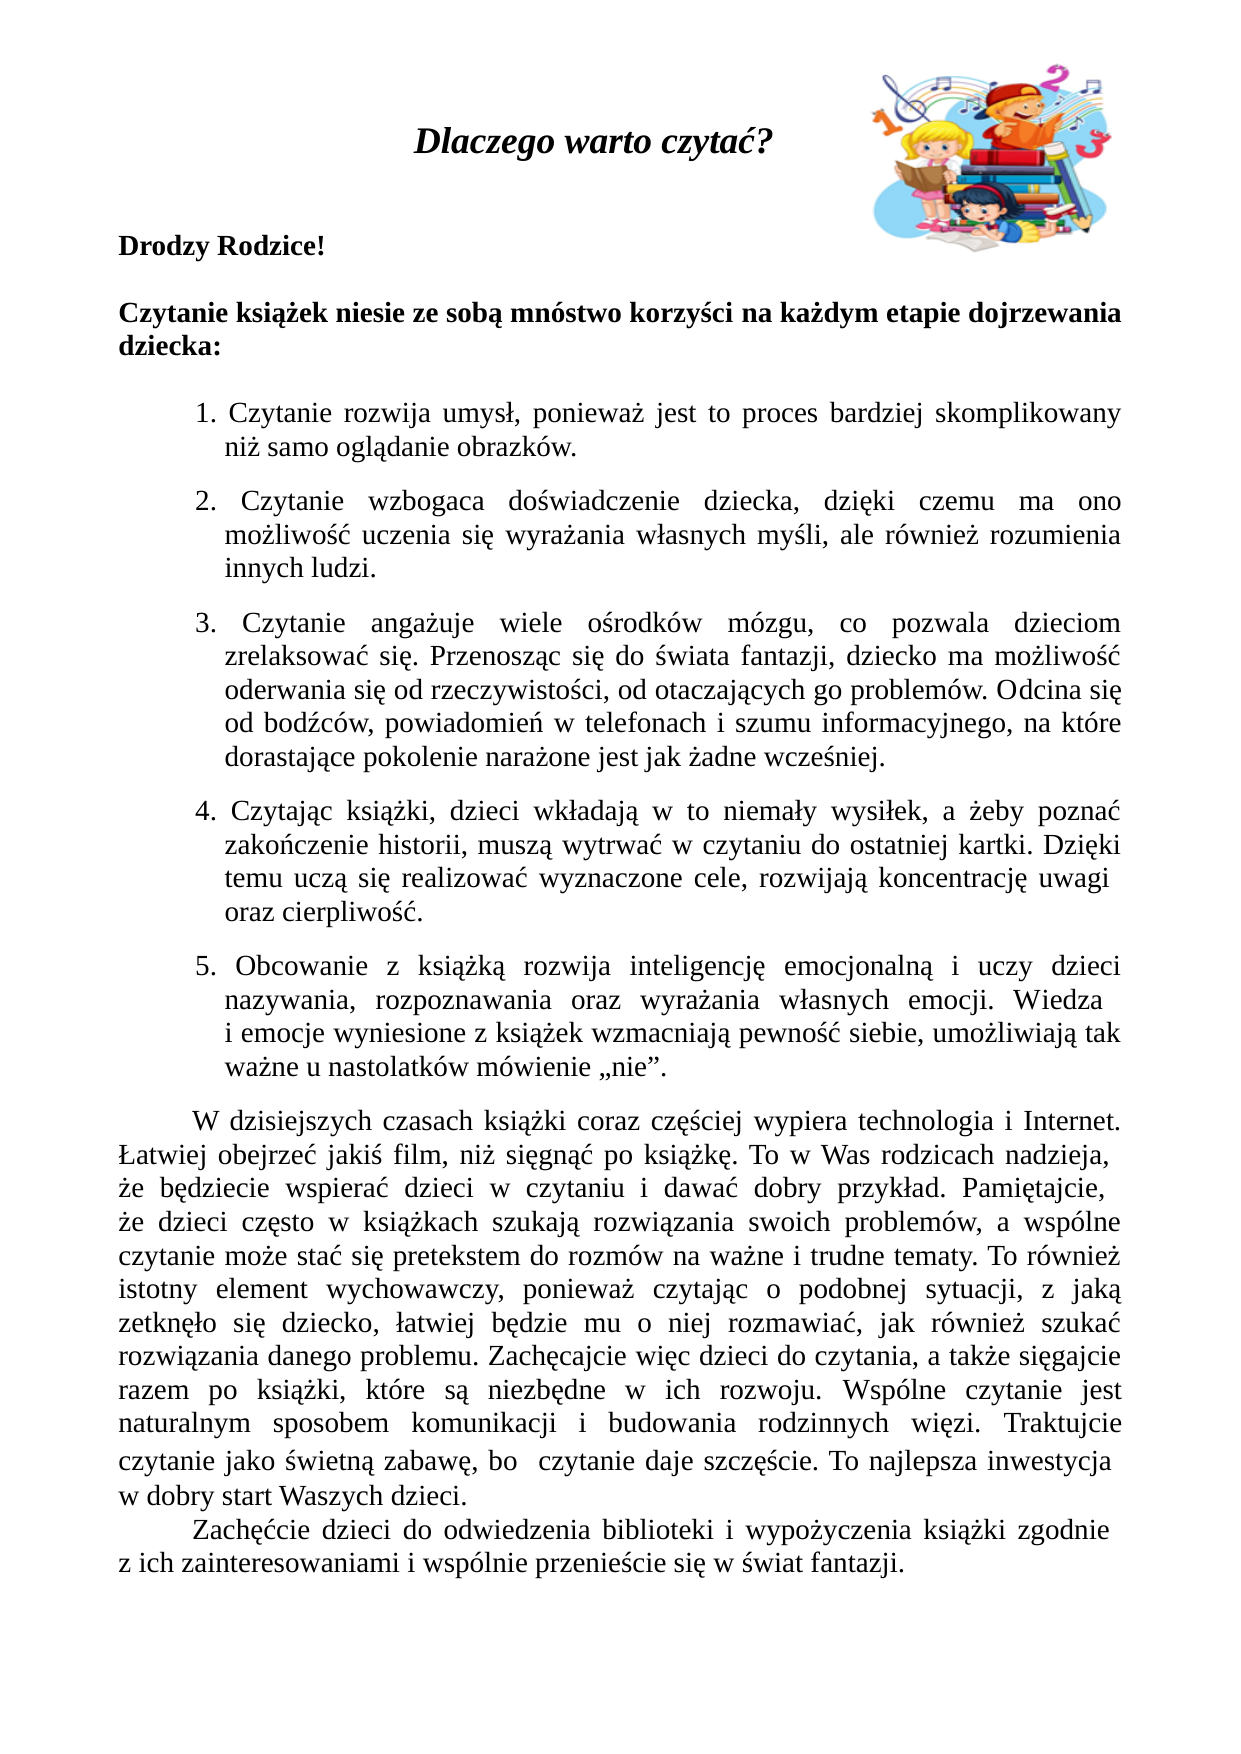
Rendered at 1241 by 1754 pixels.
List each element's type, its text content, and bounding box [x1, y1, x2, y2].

text Dlaczego warto czytać? [118, 54, 1128, 261]
text W dzisiejszych czasach książki coraz częściej wypiera technologia i Internet. Łatwiej obejrzeć jakiś film, niż sięgnąć po książkę. To w Was rodzicach nadzieja, że będziecie wspierać dzieci w czytaniu i dawać dobry przykład. Pamiętajcie, że dzieci często w książkach szukają rozwiązania swoich problemów, a wspólne czytanie może stać się pretekstem do rozmów na ważne i trudne tematy. To również istotny element wychowawczy, ponieważ czytając o podobnej sytuacji, z jaką zetknęło się dziecko, łatwiej będzie mu o niej rozmawiać, jak również szukać rozwiązania danego problemu. Zachęcajcie więc dzieci do czytania, a także sięgajcie razem po książki, które są niezbędne w ich rozwoju. Wspólne czytanie jest naturalnym sposobem komunikacji i budowania rodzinnych więzi. Traktujcie czytanie jako świetną zabawę, bo czytanie daje szczęście. To najlepsza inwestycja w dobry start Waszych dzieci. [118, 1103, 1122, 1512]
text Zachęćcie dzieci do odwiedzenia biblioteki i wypożyczenia książki zgodnie z ich zainteresowaniami i wspólnie przenieście się w świat fantazji. [118, 1512, 1122, 1579]
list Czytanie angażuje wiele ośrodków mózgu, co pozwala dzieciom zrelaksować się. Przenosząc się do świata fantazji, dziecko ma możliwość oderwania się od rzeczywistości, od otaczających go problemów. Odcina się od bodźców, powiadomień w telefonach i szumu informacyjnego, na które dorastające pokolenie narażone jest jak żadne wcześniej. [195, 605, 1122, 773]
list Czytanie wzbogaca doświadczenie dziecka, dzięki czemu ma ono możliwość uczenia się wyrażania własnych myśli, ale również rozumienia innych ludzi. [195, 483, 1122, 584]
text Czytanie książek niesie ze sobą mnóstwo korzyści na każdym etapie dojrzewania dziecka: [118, 295, 1122, 362]
list Obcowanie z książką rozwija inteligencję emocjonalną i uczy dzieci nazywania, rozpoznawania oraz wyrażania własnych emocji. Wiedza i emocje wyniesione z książek wzmacniają pewność siebie, umożliwiają tak ważne u nastolatków mówienie „nie”. [195, 948, 1122, 1083]
list Czytanie rozwija umysł, ponieważ jest to proces bardziej skomplikowany niż samo oglądanie obrazków. [195, 396, 1122, 463]
text Drodzy Rodzice! [118, 228, 1122, 262]
list Czytając książki, dzieci wkładają w to niemały wysiłek, a żeby poznać zakończenie historii, muszą wytrwać w czytaniu do ostatniej kartki. Dzięki temu uczą się realizować wyznaczone cele, rozwijają koncentrację uwagi oraz cierpliwość. [195, 793, 1122, 928]
